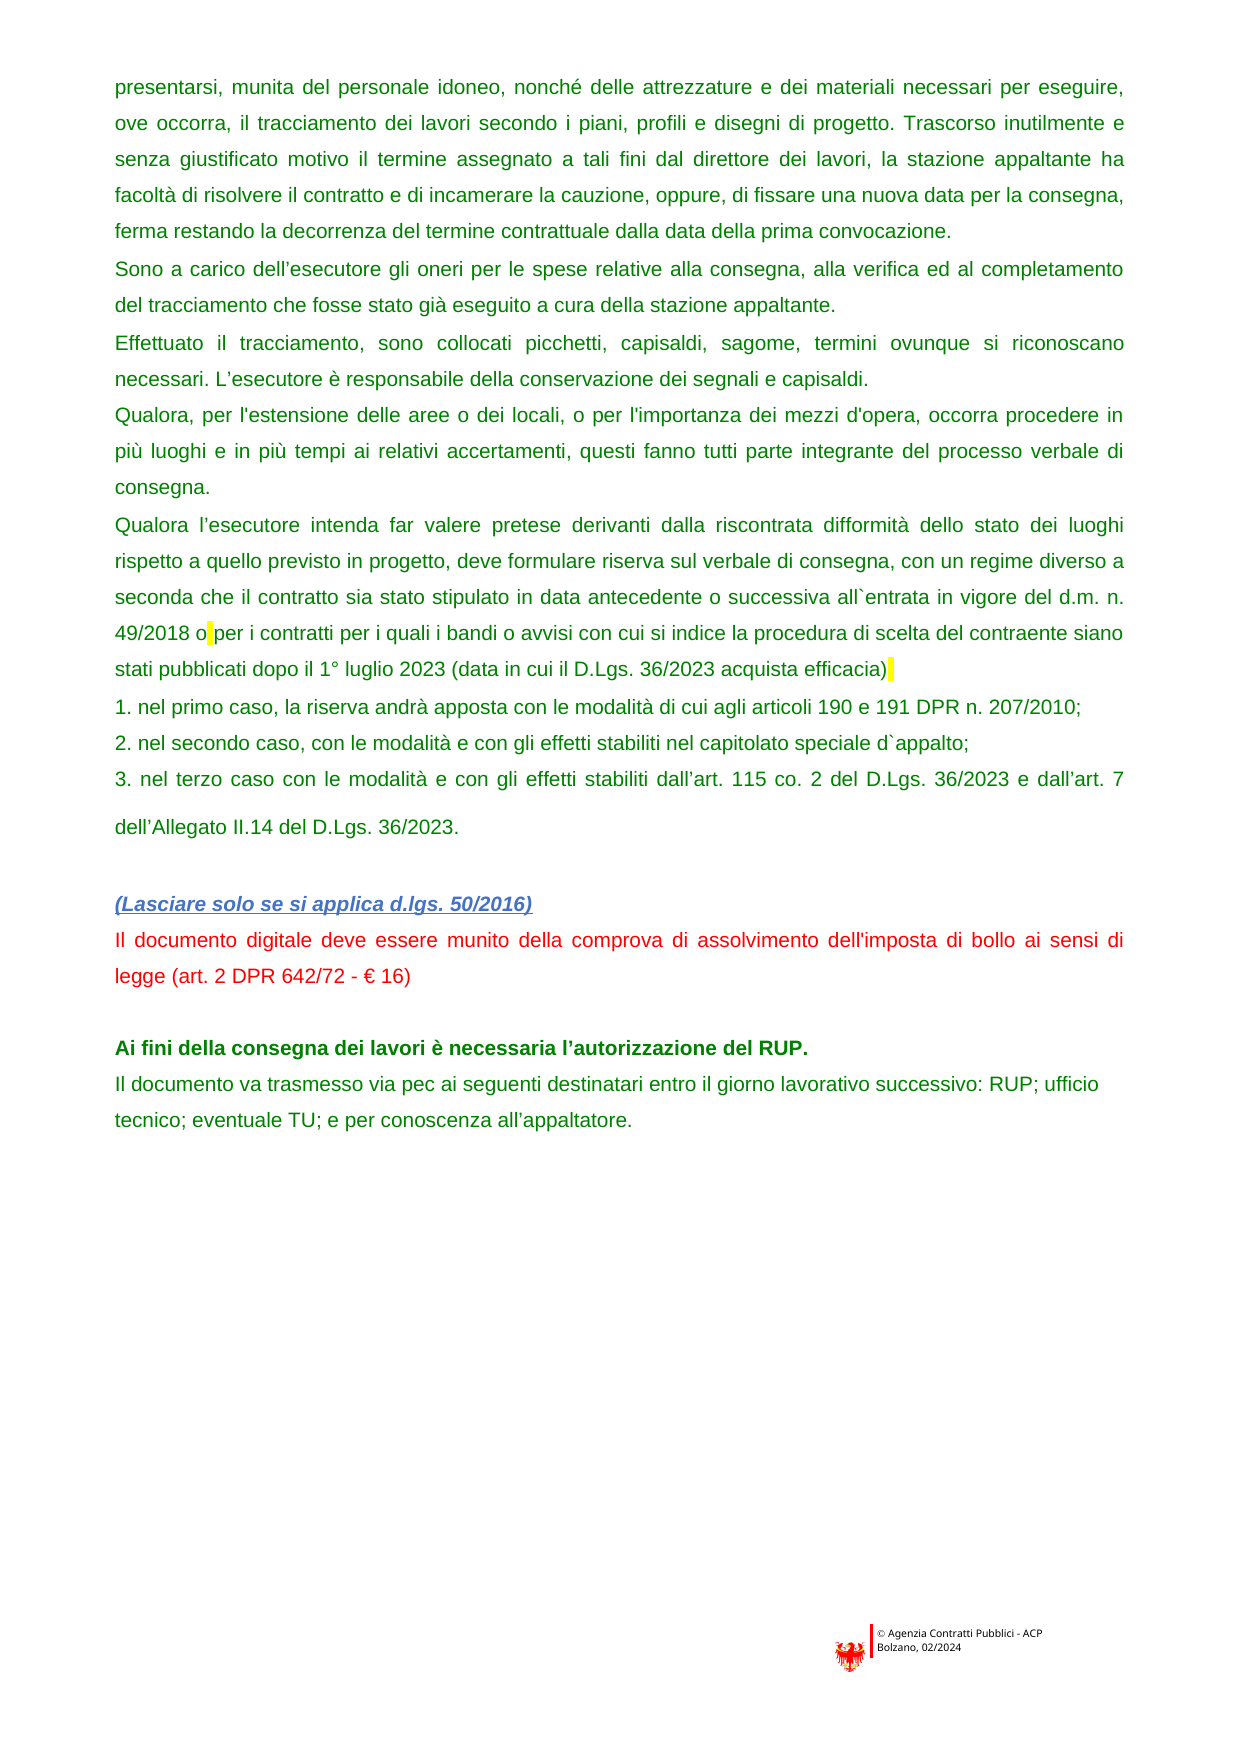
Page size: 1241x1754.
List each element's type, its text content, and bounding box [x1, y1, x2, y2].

table_cell Effettuato il tracciamento, sono collocati picchetti, capisaldi, sagome, termini ovunque si riconoscano necessari. L’esecutore è responsabile della conservazione dei segnali e capisaldi. [103, 331, 1137, 403]
table_cell [103, 1180, 1137, 1216]
table_cell Il documento va trasmesso via pec ai seguenti destinatari entro il giorno lavorativo successivo: RUP; ufficio tecnico; eventuale TU; e per conoscenza all’appaltatore. [103, 1072, 1137, 1144]
table_cell 1. nel primo caso, la riserva andrà apposta con le modalità di cui agli articoli 190 e 191 DPR n. 207/2010; [103, 695, 1137, 731]
table_cell Qualora, per l'estensione delle aree o dei locali, o per l'importanza dei mezzi d'opera, occorra procedere in più luoghi e in più tempi ai relativi accertamenti, questi fanno tutti parte integrante del processo verbale di consegna. [103, 403, 1137, 513]
table_cell Qualora l’esecutore intenda far valere pretese derivanti dalla riscontrata difformità dello stato dei luoghi rispetto a quello previsto in progetto, deve formulare riserva sul verbale di consegna, con un regime diverso a seconda che il contratto sia stato stipulato in data antecedente o successiva all`entrata in vigore del d.m. n. 49/2018 o per i contratti per i quali i bandi o avvisi con cui si indice la procedura di scelta del contraente siano stati pubblicati dopo il 1° luglio 2023 (data in cui il D.Lgs. 36/2023 acquista efficacia) [103, 513, 1137, 695]
table_cell (Lasciare solo se si applica d.lgs. 50/2016) Il documento digitale deve essere munito della comprova di assolvimento dell'imposta di bollo ai sensi di legge (art. 2 DPR 642/72 - € 16) [103, 892, 1137, 1000]
table_cell [103, 856, 1137, 892]
table_cell Ai fini della consegna dei lavori è necessaria l’autorizzazione del RUP. [103, 1036, 1137, 1072]
table_cell 2. nel secondo caso, con le modalità e con gli effetti stabiliti nel capitolato speciale d`appalto; [103, 731, 1137, 767]
table_cell [103, 1144, 1137, 1180]
table_cell Sono a carico dell’esecutore gli oneri per le spese relative alla consegna, alla verifica ed al completamento del tracciamento che fosse stato già eseguito a cura della stazione appaltante. [103, 257, 1137, 331]
table_cell presentarsi, munita del personale idoneo, nonché delle attrezzature e dei materiali necessari per eseguire, ove occorra, il tracciamento dei lavori secondo i piani, profili e disegni di progetto. Trascorso inutilmente e senza giustificato motivo il termine assegnato a tali fini dal direttore dei lavori, la stazione appaltante ha facoltà di risolvere il contratto e di incamerare la cauzione, oppure, di fissare una nuova data per la consegna, ferma restando la decorrenza del termine contrattuale dalla data della prima convocazione. [103, 75, 1137, 257]
table_cell [103, 1000, 1137, 1036]
table_cell 3. nel terzo caso con le modalità e con gli effetti stabiliti dall’art. 115 co. 2 del D.Lgs. 36/2023 e dall’art. 7 dell’Allegato II.14 del D.Lgs. 36/2023. [103, 767, 1137, 856]
